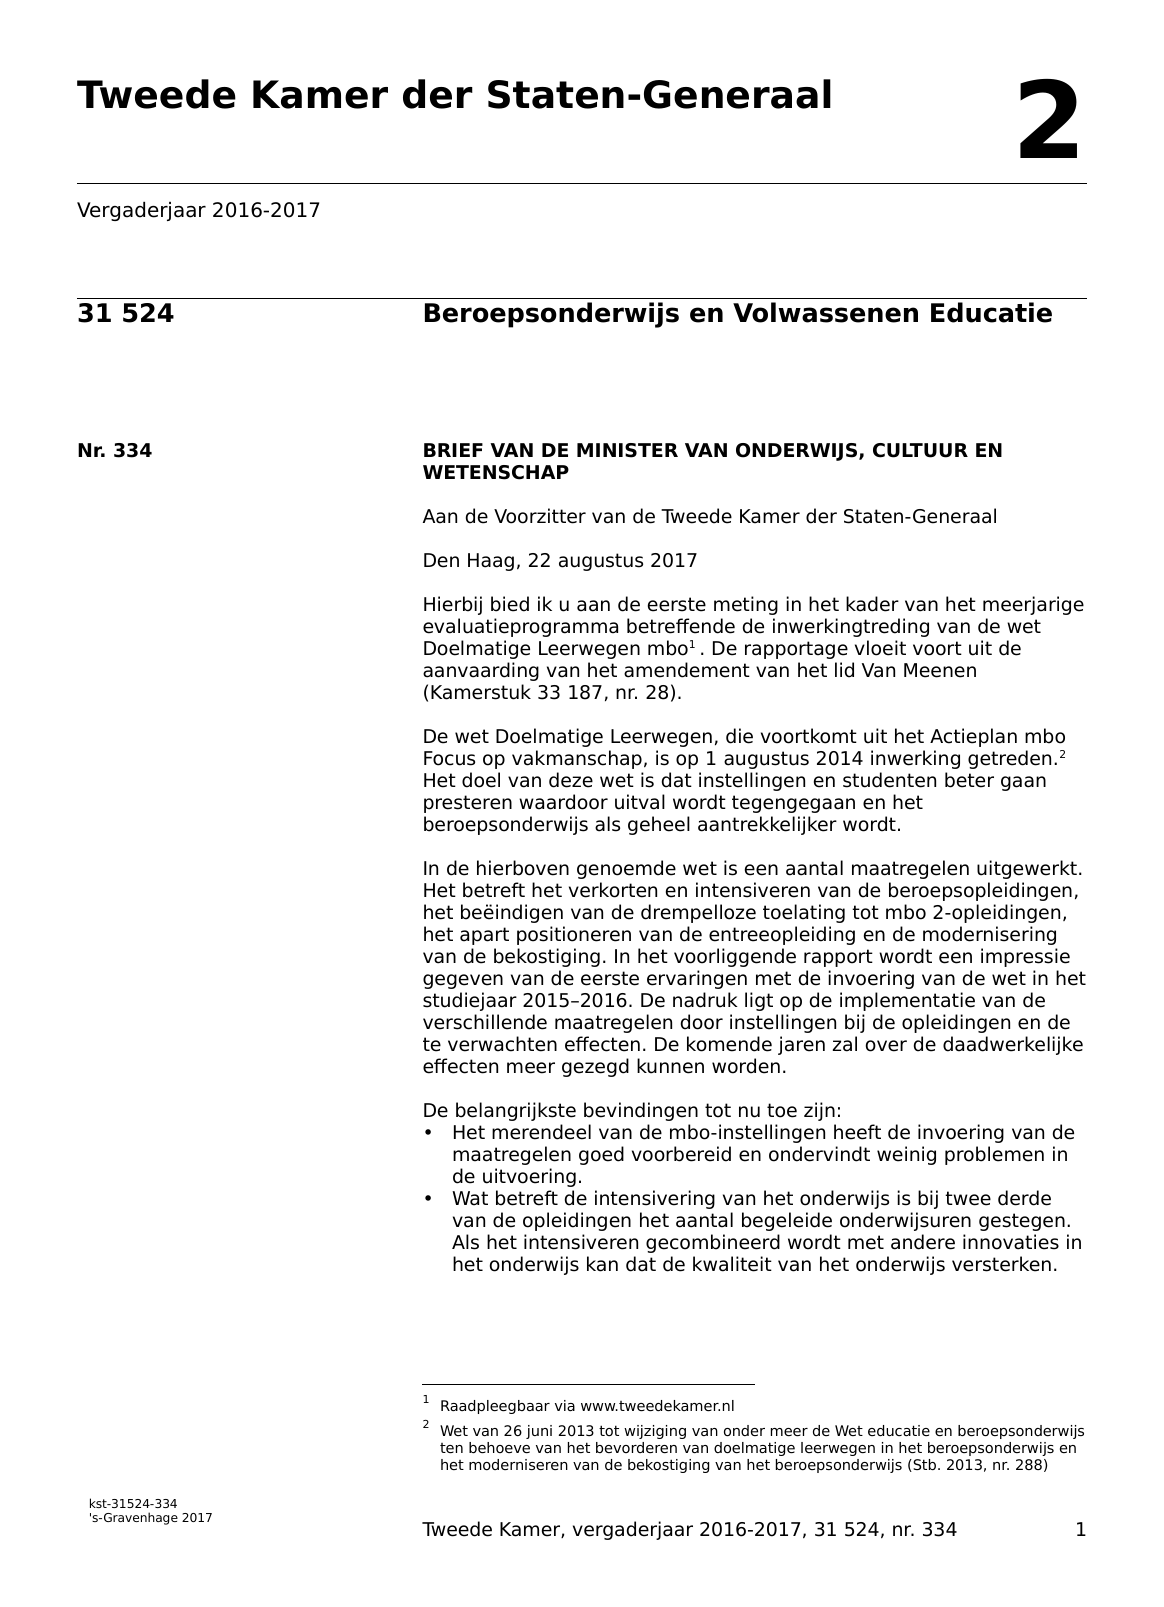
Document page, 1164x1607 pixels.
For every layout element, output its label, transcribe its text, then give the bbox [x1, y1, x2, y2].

subtitle Nr. 334 BRIEF VAN DE MINISTER VAN ONDERWIJS, CULTUUR EN WETENSCHAP [77, 440, 1087, 484]
table_cell Vergaderjaar 2016-2017 [77, 184, 1087, 298]
text • Wat betreft de intensivering van het onderwijs is bij twee derde van de opleidingen het aantal begeleide onderwijsuren gestegen. Als het intensiveren gecombineerd wordt met andere innovaties in het onderwijs kan dat de kwaliteit van het onderwijs versterken. [422, 1188, 1087, 1276]
text kst-31524-334 [88, 1497, 323, 1511]
text Aan de Voorzitter van de Tweede Kamer der Staten-Generaal [422, 506, 1087, 528]
text Den Haag, 22 augustus 2017 [422, 550, 1087, 572]
table_header Tweede Kamer der Staten-Generaal [77, 59, 886, 183]
text Wet van 26 juni 2013 tot wijziging van onder meer de Wet educatie en beroepsonderwijs ten behoeve van het bevorderen van doelmatige leerwegen in het beroepsonderwijs en het moderniseren van de bekostiging van het beroepsonderwijs (Stb. 2013, nr. 288) [422, 1418, 1087, 1474]
text In de hierboven genoemde wet is een aantal maatregelen uitgewerkt. Het betreft het verkorten en intensiveren van de beroepsopleidingen, het beëindigen van de drempelloze toelating tot mbo 2-opleidingen, het apart positioneren van de entreeopleiding en de modernisering van de bekostiging. In het voorliggende rapport wordt een impressie gegeven van de eerste ervaringen met de invoering van de wet in het studiejaar 2015–2016. De nadruk ligt op de implementatie van de verschillende maatregelen door instellingen bij de opleidingen en de te verwachten effecten. De komende jaren zal over de daadwerkelijke effecten meer gezegd kunnen worden. [422, 858, 1087, 1078]
text • Het merendeel van de mbo-instellingen heeft de invoering van de maatregelen goed voorbereid en ondervindt weinig problemen in de uitvoering. [422, 1122, 1087, 1188]
text Hierbij bied ik u aan de eerste meting in het kader van het meerjarige evaluatieprogramma betreffende de inwerkingtreding van de wet Doelmatige Leerwegen mbo. De rapportage vloeit voort uit de aanvaarding van het amendement van het lid Van Meenen (Kamerstuk 33 187, nr. 28). [422, 594, 1087, 704]
text 's-Gravenhage 2017 [88, 1511, 323, 1525]
text De wet Doelmatige Leerwegen, die voortkomt uit het Actieplan mbo Focus op vakmanschap, is op 1 augustus 2014 inwerking getreden. Het doel van deze wet is dat instellingen en studenten beter gaan presteren waardoor uitval wordt tegengegaan en het beroepsonderwijs als geheel aantrekkelijker wordt. [422, 726, 1087, 836]
text De belangrijkste bevindingen tot nu toe zijn: [422, 1100, 1087, 1122]
text Raadpleegbaar via www.tweedekamer.nl [422, 1393, 1087, 1416]
subtitle 31 524 Beroepsonderwijs en Volwassenen Educatie [77, 299, 1087, 329]
table_header 2 [886, 59, 1087, 183]
